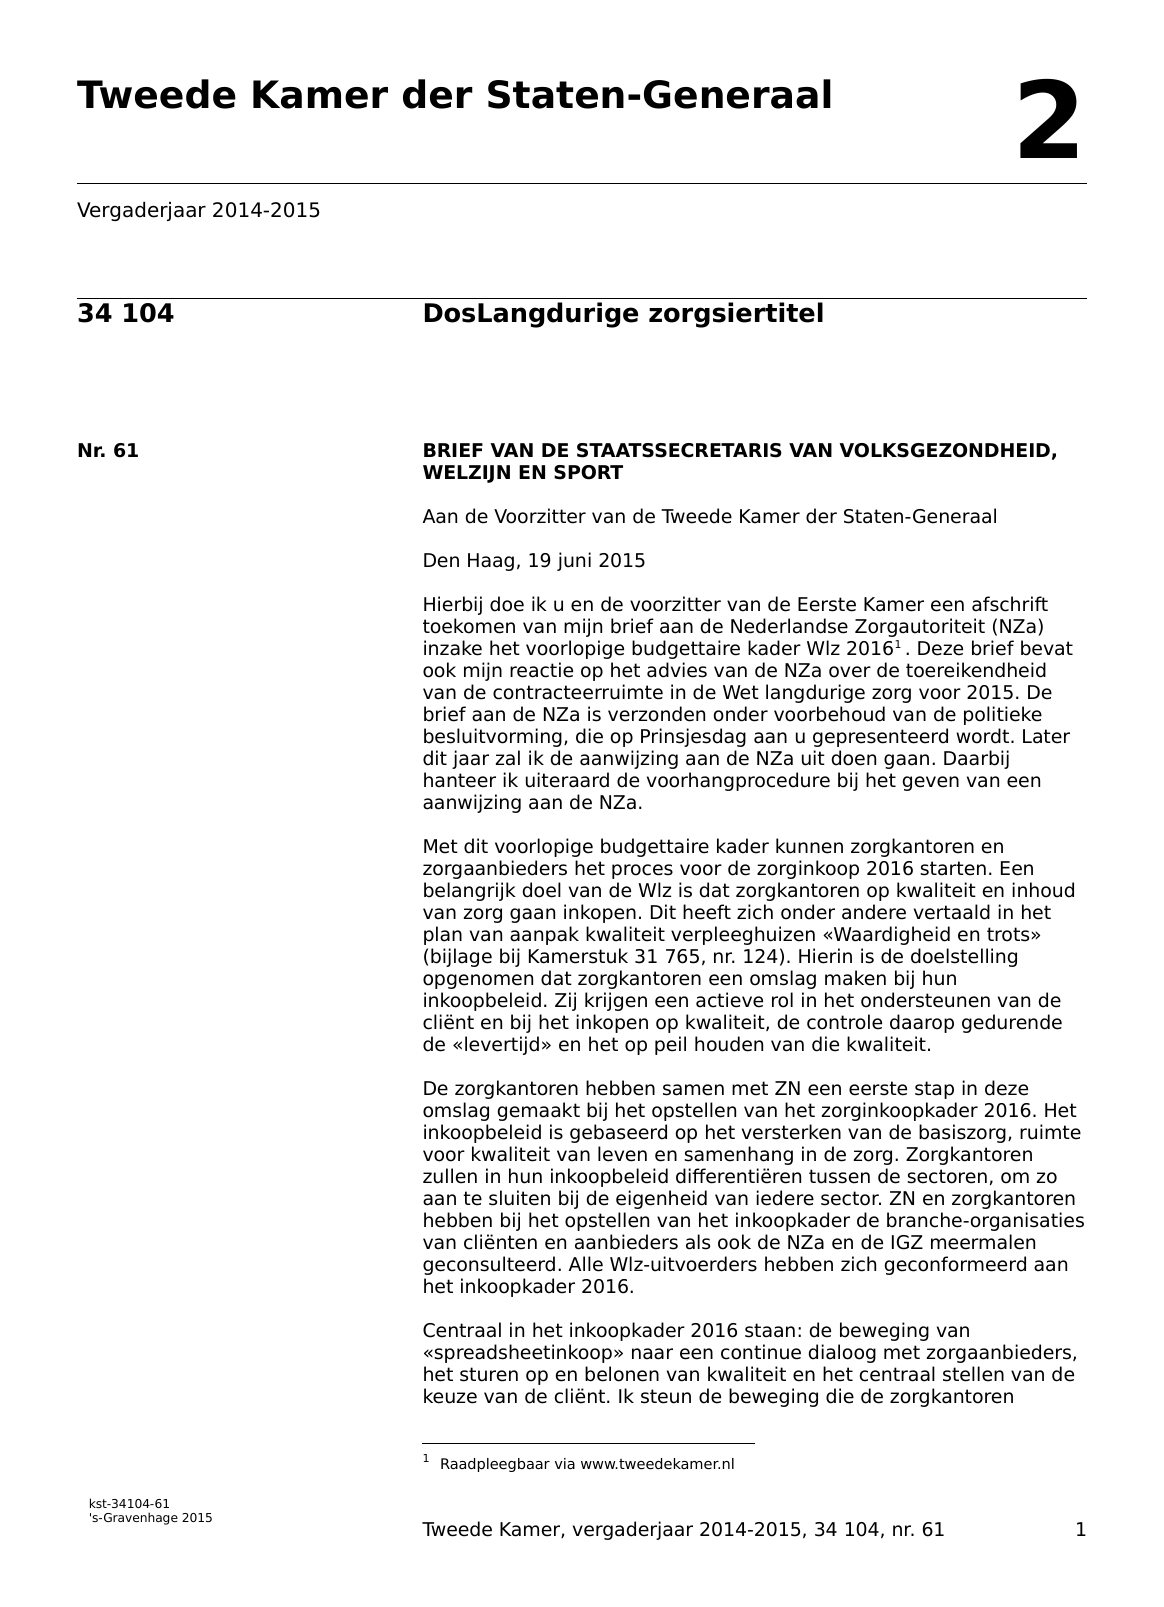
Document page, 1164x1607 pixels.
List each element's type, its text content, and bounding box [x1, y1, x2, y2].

text De zorgkantoren hebben samen met ZN een eerste stap in deze omslag gemaakt bij het opstellen van het zorginkoopkader 2016. Het inkoopbeleid is gebaseerd op het versterken van de basiszorg, ruimte voor kwaliteit van leven en samenhang in de zorg. Zorgkantoren zullen in hun inkoopbeleid differentiëren tussen de sectoren, om zo aan te sluiten bij de eigenheid van iedere sector. ZN en zorgkantoren hebben bij het opstellen van het inkoopkader de branche-organisaties van cliënten en aanbieders als ook de NZa en de IGZ meermalen geconsulteerd. Alle Wlz-uitvoerders hebben zich geconformeerd aan het inkoopkader 2016. [422, 1078, 1087, 1298]
text Aan de Voorzitter van de Tweede Kamer der Staten-Generaal [422, 506, 1087, 528]
table_header 2 [886, 59, 1087, 183]
table_cell Vergaderjaar 2014-2015 [77, 184, 1087, 298]
text 's-Gravenhage 2015 [88, 1511, 323, 1525]
table_header Tweede Kamer der Staten-Generaal [77, 59, 886, 183]
text Centraal in het inkoopkader 2016 staan: de beweging van «spreadsheetinkoop» naar een continue dialoog met zorgaanbieders, het sturen op en belonen van kwaliteit en het centraal stellen van de keuze van de cliënt. Ik steun de beweging die de zorgkantoren [422, 1320, 1087, 1408]
subtitle Nr. 61 BRIEF VAN DE STAATSSECRETARIS VAN VOLKSGEZONDHEID, WELZIJN EN SPORT [77, 440, 1087, 484]
text Met dit voorlopige budgettaire kader kunnen zorgkantoren en zorgaanbieders het proces voor de zorginkoop 2016 starten. Een belangrijk doel van de Wlz is dat zorgkantoren op kwaliteit en inhoud van zorg gaan inkopen. Dit heeft zich onder andere vertaald in het plan van aanpak kwaliteit verpleeghuizen «Waardigheid en trots» (bijlage bij Kamerstuk 31 765, nr. 124). Hierin is de doelstelling opgenomen dat zorgkantoren een omslag maken bij hun inkoopbeleid. Zij krijgen een actieve rol in het ondersteunen van de cliënt en bij het inkopen op kwaliteit, de controle daarop gedurende de «levertijd» en het op peil houden van die kwaliteit. [422, 836, 1087, 1056]
text Hierbij doe ik u en de voorzitter van de Eerste Kamer een afschrift toekomen van mijn brief aan de Nederlandse Zorgautoriteit (NZa) inzake het voorlopige budgettaire kader Wlz 2016. Deze brief bevat ook mijn reactie op het advies van de NZa over de toereikendheid van de contracteerruimte in de Wet langdurige zorg voor 2015. De brief aan de NZa is verzonden onder voorbehoud van de politieke besluitvorming, die op Prinsjesdag aan u gepresenteerd wordt. Later dit jaar zal ik de aanwijzing aan de NZa uit doen gaan. Daarbij hanteer ik uiteraard de voorhangprocedure bij het geven van een aanwijzing aan de NZa. [422, 594, 1087, 814]
text Den Haag, 19 juni 2015 [422, 550, 1087, 572]
text Raadpleegbaar via www.tweedekamer.nl [422, 1452, 1087, 1474]
subtitle 34 104 DosLangdurige zorgsiertitel [77, 299, 1087, 329]
text kst-34104-61 [88, 1497, 323, 1511]
